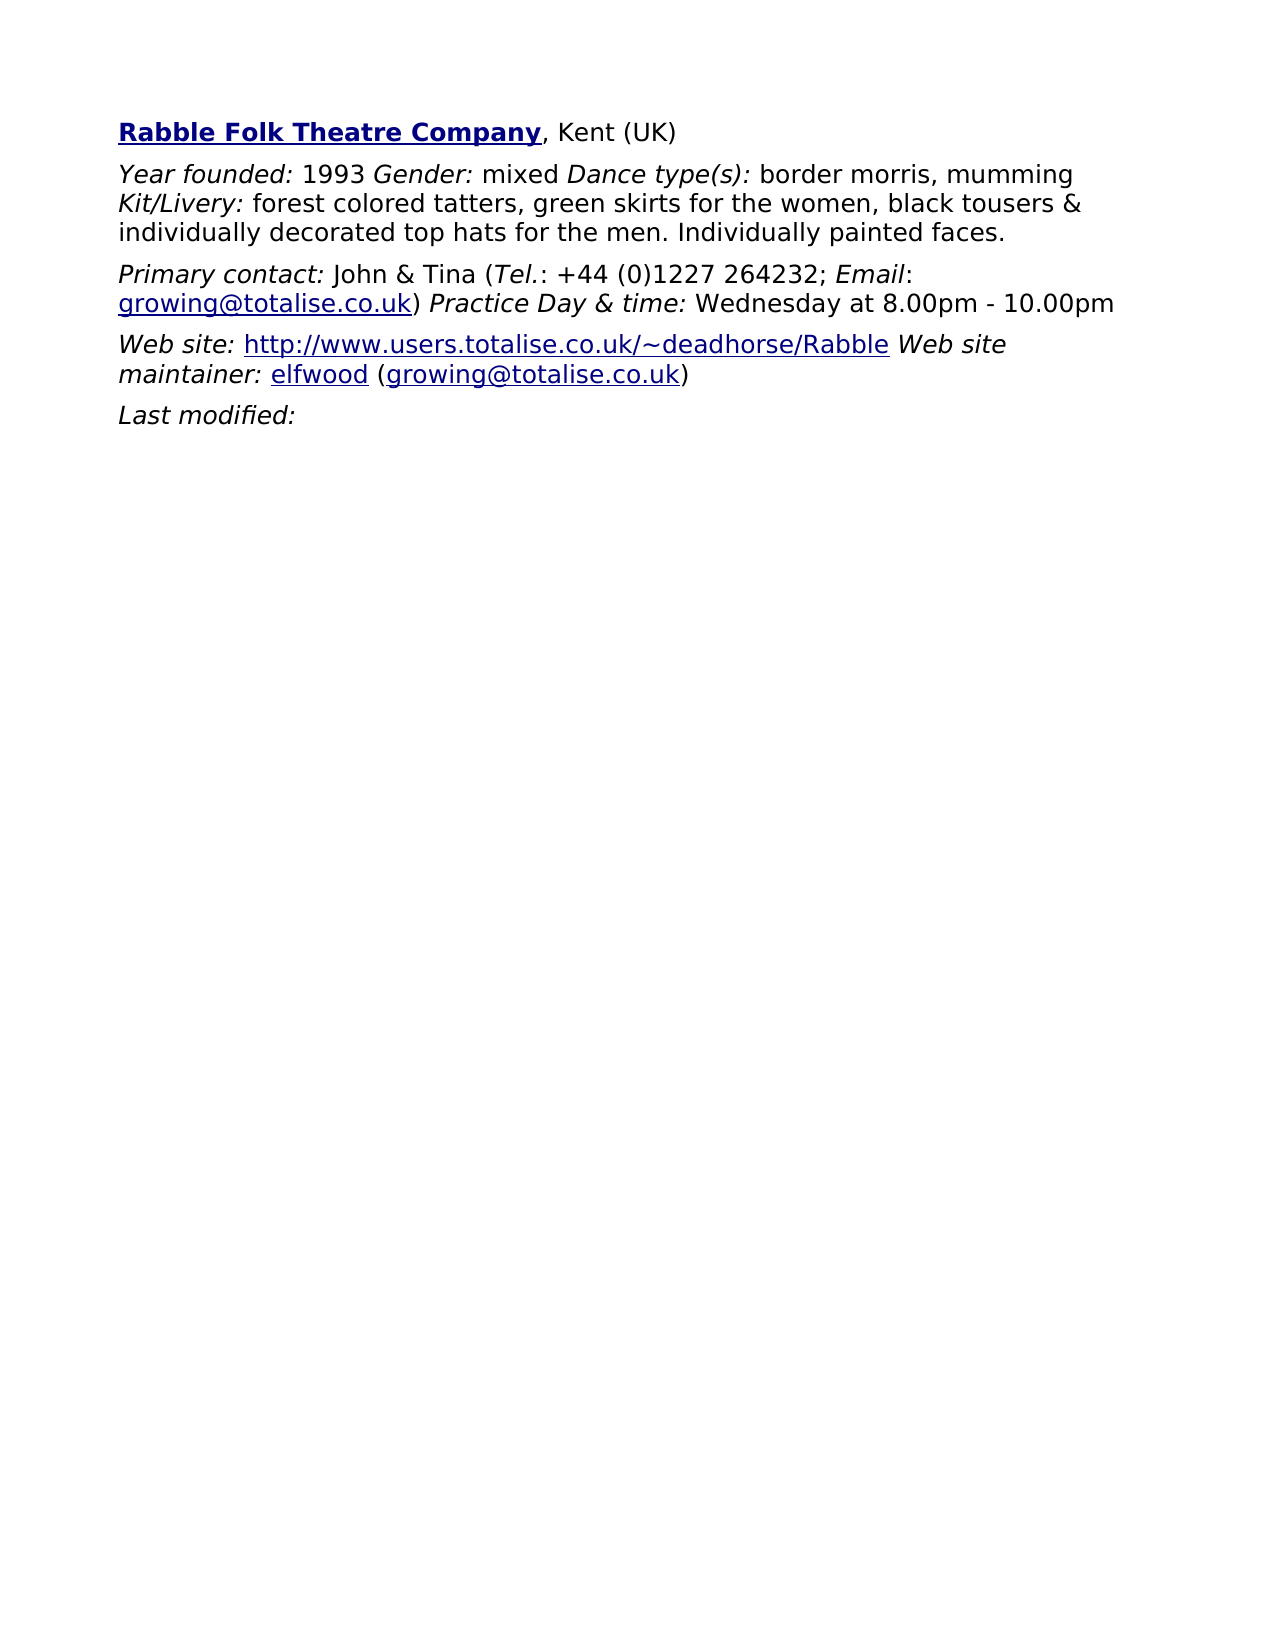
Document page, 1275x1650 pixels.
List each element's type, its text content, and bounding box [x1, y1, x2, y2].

text Rabble Folk Theatre Company, Kent (UK) [118, 118, 1157, 147]
text Year founded: 1993 Gender: mixed Dance type(s): border morris, mumming Kit/Livery: forest colored tatters, green skirts for the women, black tousers & individually decorated top hats for the men. Individually painted faces. [118, 160, 1157, 247]
text Web site: http://www.users.totalise.co.uk/~deadhorse/Rabble Web site maintainer: elfwood (growing@totalise.co.uk) [118, 331, 1157, 389]
text Primary contact: John & Tina (Tel.: +44 (0)1227 264232; Email: growing@totalise.co.uk) Practice Day & time: Wednesday at 8.00pm - 10.00pm [118, 260, 1157, 318]
text Last modified: [118, 401, 1157, 431]
